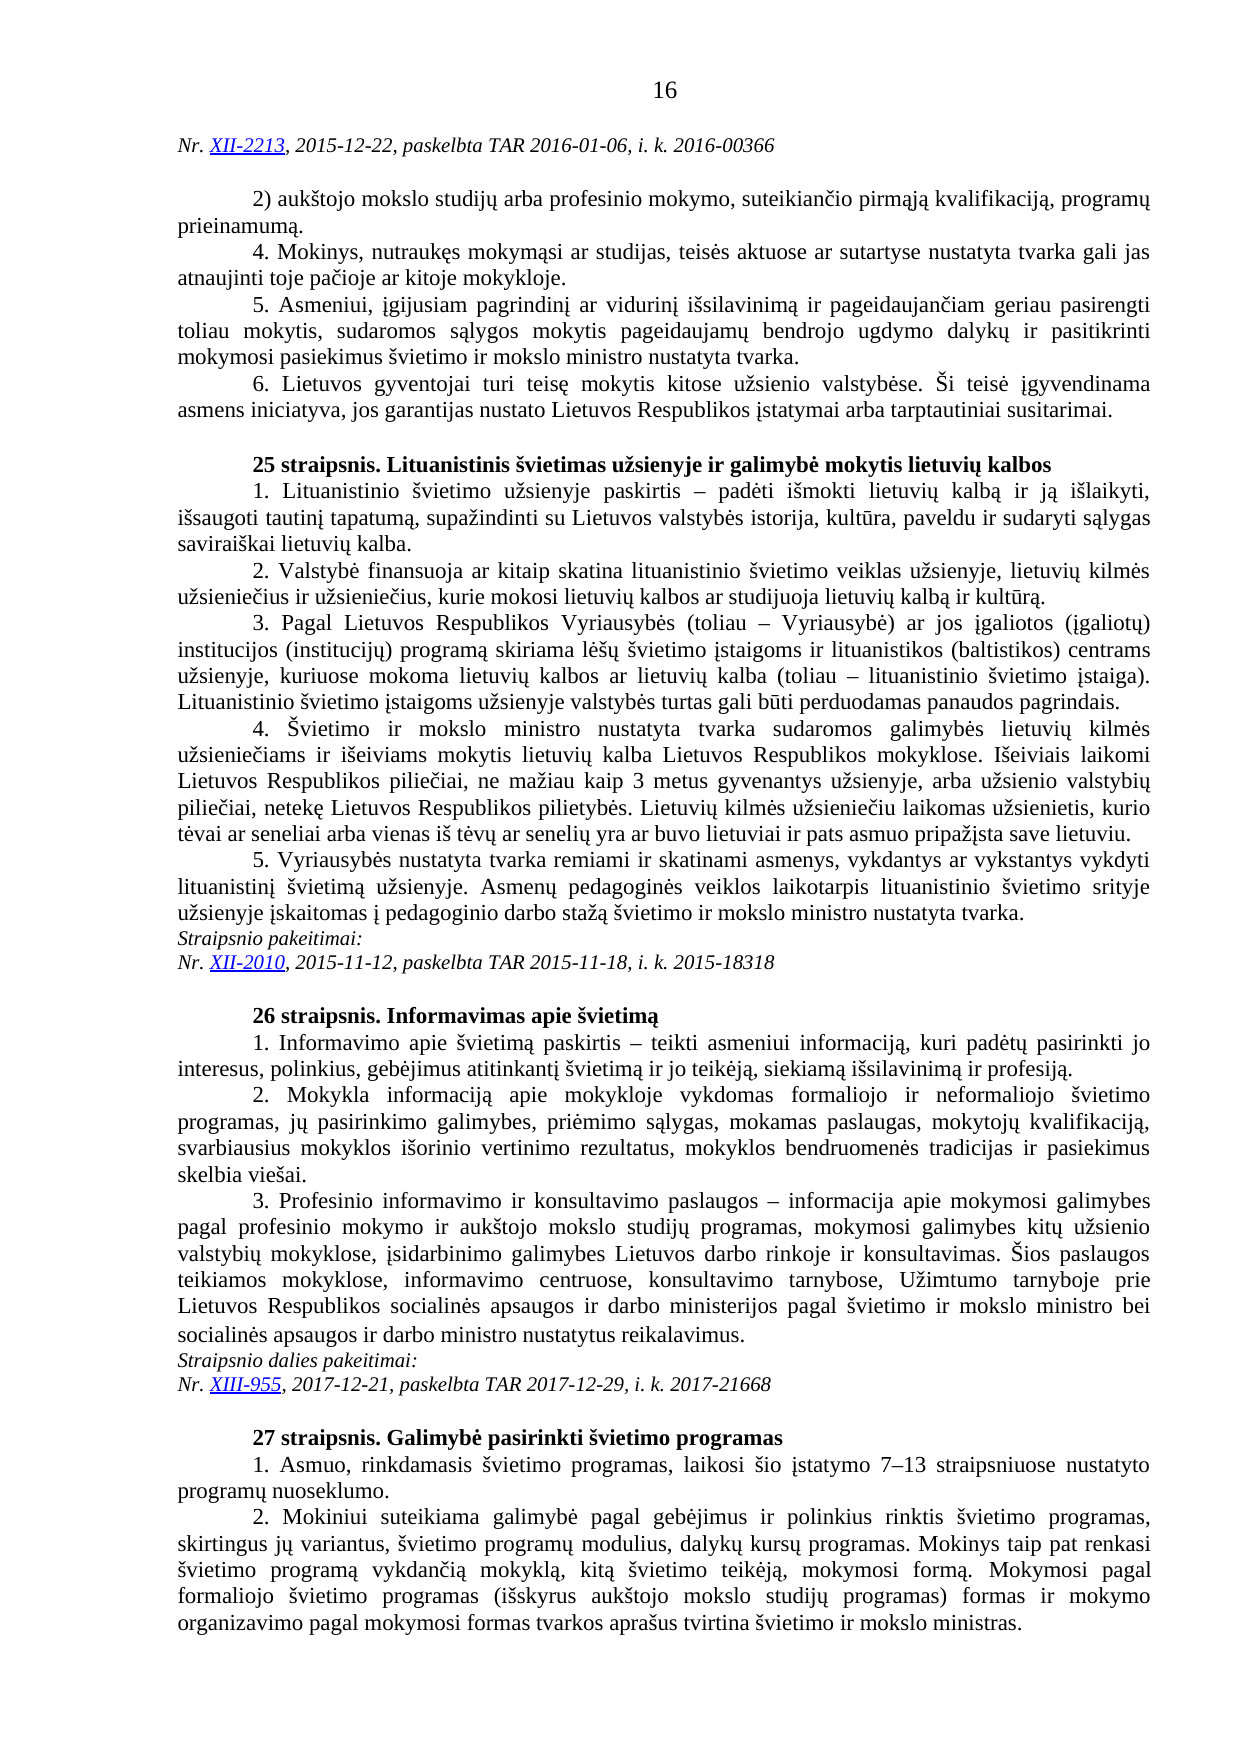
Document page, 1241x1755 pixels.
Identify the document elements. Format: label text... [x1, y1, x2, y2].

text 3. Profesinio informavimo ir konsultavimo paslaugos – informacija apie mokymosi galimybes pagal profesinio mokymo ir aukštojo mokslo studijų programas, mokymosi galimybes kitų užsienio valstybių mokyklose, įsidarbinimo galimybes Lietuvos darbo rinkoje ir konsultavimas. Šios paslaugos teikiamos mokyklose, informavimo centruose, konsultavimo tarnybose, Užimtumo tarnyboje prie Lietuvos Respublikos socialinės apsaugos ir darbo ministerijos pagal švietimo ir mokslo ministro bei socialinės apsaugos ir darbo ministro nustatytus reikalavimus. [177, 1187, 1152, 1347]
text 4. Mokinys, nutraukęs mokymąsi ar studijas, teisės aktuose ar sutartyse nustatyta tvarka gali jas atnaujinti toje pačioje ar kitoje mokykloje. [177, 238, 1152, 291]
text 6. Lietuvos gyventojai turi teisę mokytis kitose užsienio valstybėse. Ši teisė įgyvendinama asmens iniciatyva, jos garantijas nustato Lietuvos Respublikos įstatymai arba tarptautiniai susitarimai. [177, 370, 1152, 422]
text 5. Asmeniui, įgijusiam pagrindinį ar vidurinį išsilavinimą ir pageidaujančiam geriau pasirengti toliau mokytis, sudaromos sąlygos mokytis pageidaujamų bendrojo ugdymo dalykų ir pasitikrinti mokymosi pasiekimus švietimo ir mokslo ministro nustatyta tvarka. [177, 291, 1152, 370]
text 2. Mokykla informaciją apie mokykloje vykdomas formaliojo ir neformaliojo švietimo programas, jų pasirinkimo galimybes, priėmimo sąlygas, mokamas paslaugas, mokytojų kvalifikaciją, svarbiausius mokyklos išorinio vertinimo rezultatus, mokyklos bendruomenės tradicijas ir pasiekimus skelbia viešai. [177, 1082, 1152, 1187]
text 27 straipsnis. Galimybė pasirinkti švietimo programas [177, 1424, 1152, 1451]
text 2. Mokiniui suteikiama galimybė pagal gebėjimus ir polinkius rinktis švietimo programas, skirtingus jų variantus, švietimo programų modulius, dalykų kursų programas. Mokinys taip pat renkasi švietimo programą vykdančią mokyklą, kitą švietimo teikėją, mokymosi formą. Mokymosi pagal formaliojo švietimo programas (išskyrus aukštojo mokslo studijų programas) formas ir mokymo organizavimo pagal mokymosi formas tvarkos aprašus tvirtina švietimo ir mokslo ministras. [177, 1503, 1152, 1635]
text 4. Švietimo ir mokslo ministro nustatyta tvarka sudaromos galimybės lietuvių kilmės užsieniečiams ir išeiviams mokytis lietuvių kalba Lietuvos Respublikos mokyklose. Išeiviais laikomi Lietuvos Respublikos piliečiai, ne mažiau kaip 3 metus gyvenantys užsienyje, arba užsienio valstybių piliečiai, netekę Lietuvos Respublikos pilietybės. Lietuvių kilmės užsieniečiu laikomas užsienietis, kurio tėvai ar seneliai arba vienas iš tėvų ar senelių yra ar buvo lietuviai ir pats asmuo pripažįsta save lietuviu. [177, 715, 1152, 847]
text 2) aukštojo mokslo studijų arba profesinio mokymo, suteikiančio pirmąją kvalifikaciją, programų prieinamumą. [177, 185, 1152, 238]
text Nr. XII-2010, 2015-11-12, paskelbta TAR 2015-11-18, i. k. 2015-18318 [177, 950, 1152, 974]
text Straipsnio dalies pakeitimai: [177, 1347, 1152, 1372]
text 1. Informavimo apie švietimą paskirtis – teikti asmeniui informaciją, kuri padėtų pasirinkti jo interesus, polinkius, gebėjimus atitinkantį švietimą ir jo teikėją, siekiamą išsilavinimą ir profesiją. [177, 1029, 1152, 1082]
text Nr. XII-2213, 2015-12-22, paskelbta TAR 2016-01-06, i. k. 2016-00366 [177, 132, 1152, 157]
text Nr. XIII-955, 2017-12-21, paskelbta TAR 2017-12-29, i. k. 2017-21668 [177, 1372, 1152, 1396]
text 5. Vyriausybės nustatyta tvarka remiami ir skatinami asmenys, vykdantys ar vykstantys vykdyti lituanistinį švietimą užsienyje. Asmenų pedagoginės veiklos laikotarpis lituanistinio švietimo srityje užsienyje įskaitomas į pedagoginio darbo stažą švietimo ir mokslo ministro nustatyta tvarka. [177, 847, 1152, 926]
text 1. Lituanistinio švietimo užsienyje paskirtis – padėti išmokti lietuvių kalbą ir ją išlaikyti, išsaugoti tautinį tapatumą, supažindinti su Lietuvos valstybės istorija, kultūra, paveldu ir sudaryti sąlygas saviraiškai lietuvių kalba. [177, 478, 1152, 557]
text Straipsnio pakeitimai: [177, 926, 1152, 950]
text 25 straipsnis. Lituanistinis švietimas užsienyje ir galimybė mokytis lietuvių kalbos [177, 451, 1152, 478]
text 1. Asmuo, rinkdamasis švietimo programas, laikosi šio įstatymo 7–13 straipsniuose nustatyto programų nuoseklumo. [177, 1451, 1152, 1503]
text 26 straipsnis. Informavimas apie švietimą [177, 1002, 1152, 1029]
text 2. Valstybė finansuoja ar kitaip skatina lituanistinio švietimo veiklas užsienyje, lietuvių kilmės užsieniečius ir užsieniečius, kurie mokosi lietuvių kalbos ar studijuoja lietuvių kalbą ir kultūrą. [177, 557, 1152, 609]
text 3. Pagal Lietuvos Respublikos Vyriausybės (toliau – Vyriausybė) ar jos įgaliotos (įgaliotų) institucijos (institucijų) programą skiriama lėšų švietimo įstaigoms ir lituanistikos (baltistikos) centrams užsienyje, kuriuose mokoma lietuvių kalbos ar lietuvių kalba (toliau – lituanistinio švietimo įstaiga). Lituanistinio švietimo įstaigoms užsienyje valstybės turtas gali būti perduodamas panaudos pagrindais. [177, 609, 1152, 715]
